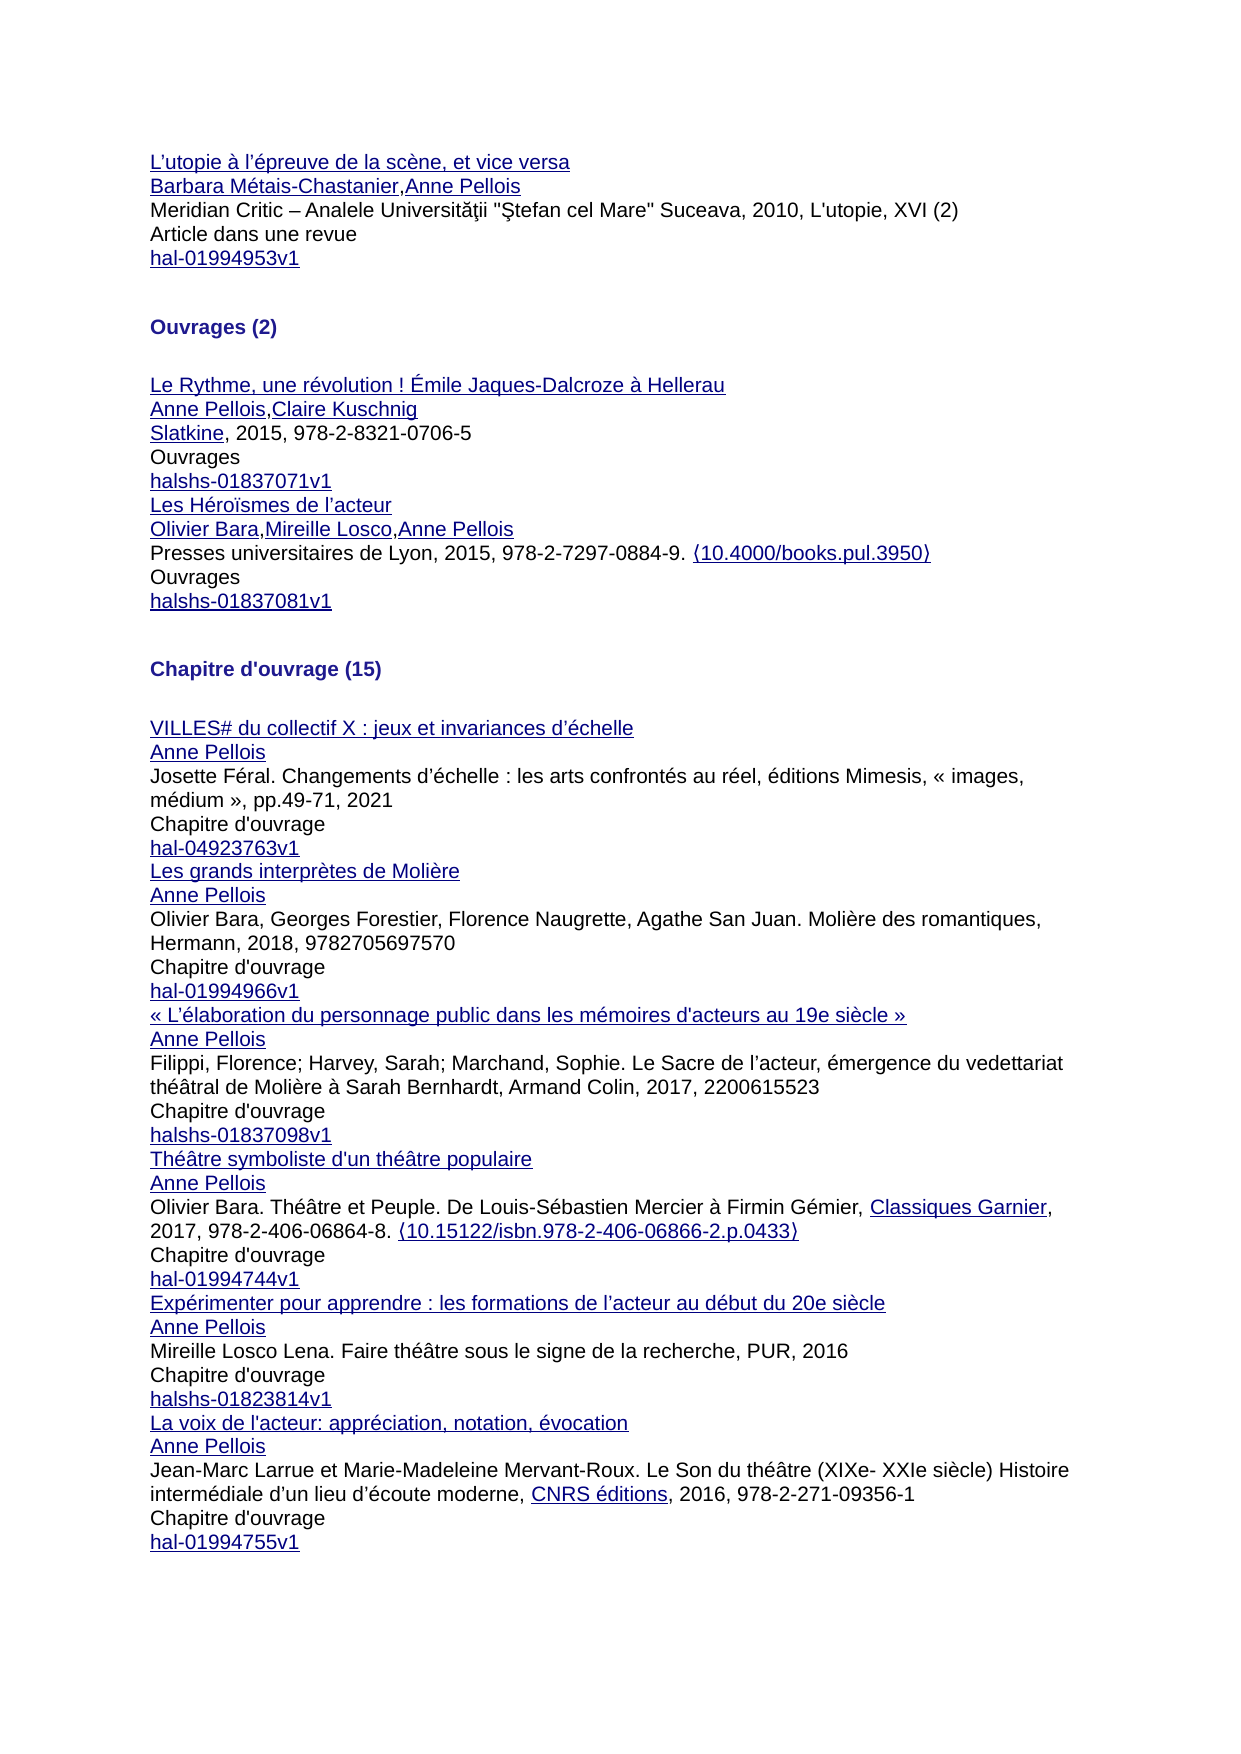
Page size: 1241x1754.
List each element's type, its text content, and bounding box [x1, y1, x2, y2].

table_header Le Rythme, une révolution ! Émile Jaques-Dalcroze à Hellerau Anne Pellois,Claire Kuschnig Slatkine, 2015, 978-2-8321-0706-5 Ouvrages halshs-01837071v1 [150, 373, 1090, 493]
table_header VILLES# du collectif X : jeux et invariances d’échelle Anne Pellois Josette Féral. Changements d’échelle : les arts confrontés au réel, éditions Mimesis, « images, médium », pp.49-71, 2021 Chapitre d'ouvrage hal-04923763v1 [150, 716, 1090, 859]
table_cell La voix de l'acteur: appréciation, notation, évocation Anne Pellois Jean-Marc Larrue et Marie-Madeleine Mervant-Roux. Le Son du théâtre (XIXe- XXIe siècle) Histoire intermédiale d’un lieu d’écoute moderne, CNRS éditions, 2016, 978-2-271-09356-1 Chapitre d'ouvrage hal-01994755v1 [150, 1410, 1090, 1554]
table_cell Expérimenter pour apprendre : les formations de l’acteur au début du 20e siècle Anne Pellois Mireille Losco Lena. Faire théâtre sous le signe de la recherche, PUR, 2016 Chapitre d'ouvrage halshs-01823814v1 [150, 1291, 1090, 1410]
table_cell Les Héroïsmes de l’acteur Olivier Bara,Mireille Losco,Anne Pellois Presses universitaires de Lyon, 2015, 978-2-7297-0884-9. ⟨10.4000/books.pul.3950⟩ Ouvrages halshs-01837081v1 [150, 493, 1090, 612]
table_cell L’utopie à l’épreuve de la scène, et vice versa Barbara Métais-Chastanier,Anne Pellois Meridian Critic – Analele Universităţii "Ştefan cel Mare" Suceava, 2010, L'utopie, XVI (2) Article dans une revue hal-01994953v1 [150, 150, 1090, 270]
subtitle Chapitre d'ouvrage (15) [150, 657, 1090, 681]
subtitle Ouvrages (2) [150, 314, 1090, 338]
table_cell Théâtre symboliste d'un théâtre populaire Anne Pellois Olivier Bara. Théâtre et Peuple. De Louis-Sébastien Mercier à Firmin Gémier, Classiques Garnier, 2017, 978-2-406-06864-8. ⟨10.15122/isbn.978-2-406-06866-2.p.0433⟩ Chapitre d'ouvrage hal-01994744v1 [150, 1147, 1090, 1291]
table_cell « L’élaboration du personnage public dans les mémoires d'acteurs au 19e siècle » Anne Pellois Filippi, Florence; Harvey, Sarah; Marchand, Sophie. Le Sacre de l’acteur, émergence du vedettariat théâtral de Molière à Sarah Bernhardt, Armand Colin, 2017, 2200615523 Chapitre d'ouvrage halshs-01837098v1 [150, 1003, 1090, 1147]
table_cell Les grands interprètes de Molière Anne Pellois Olivier Bara, Georges Forestier, Florence Naugrette, Agathe San Juan. Molière des romantiques, Hermann, 2018, 9782705697570 Chapitre d'ouvrage hal-01994966v1 [150, 859, 1090, 1003]
